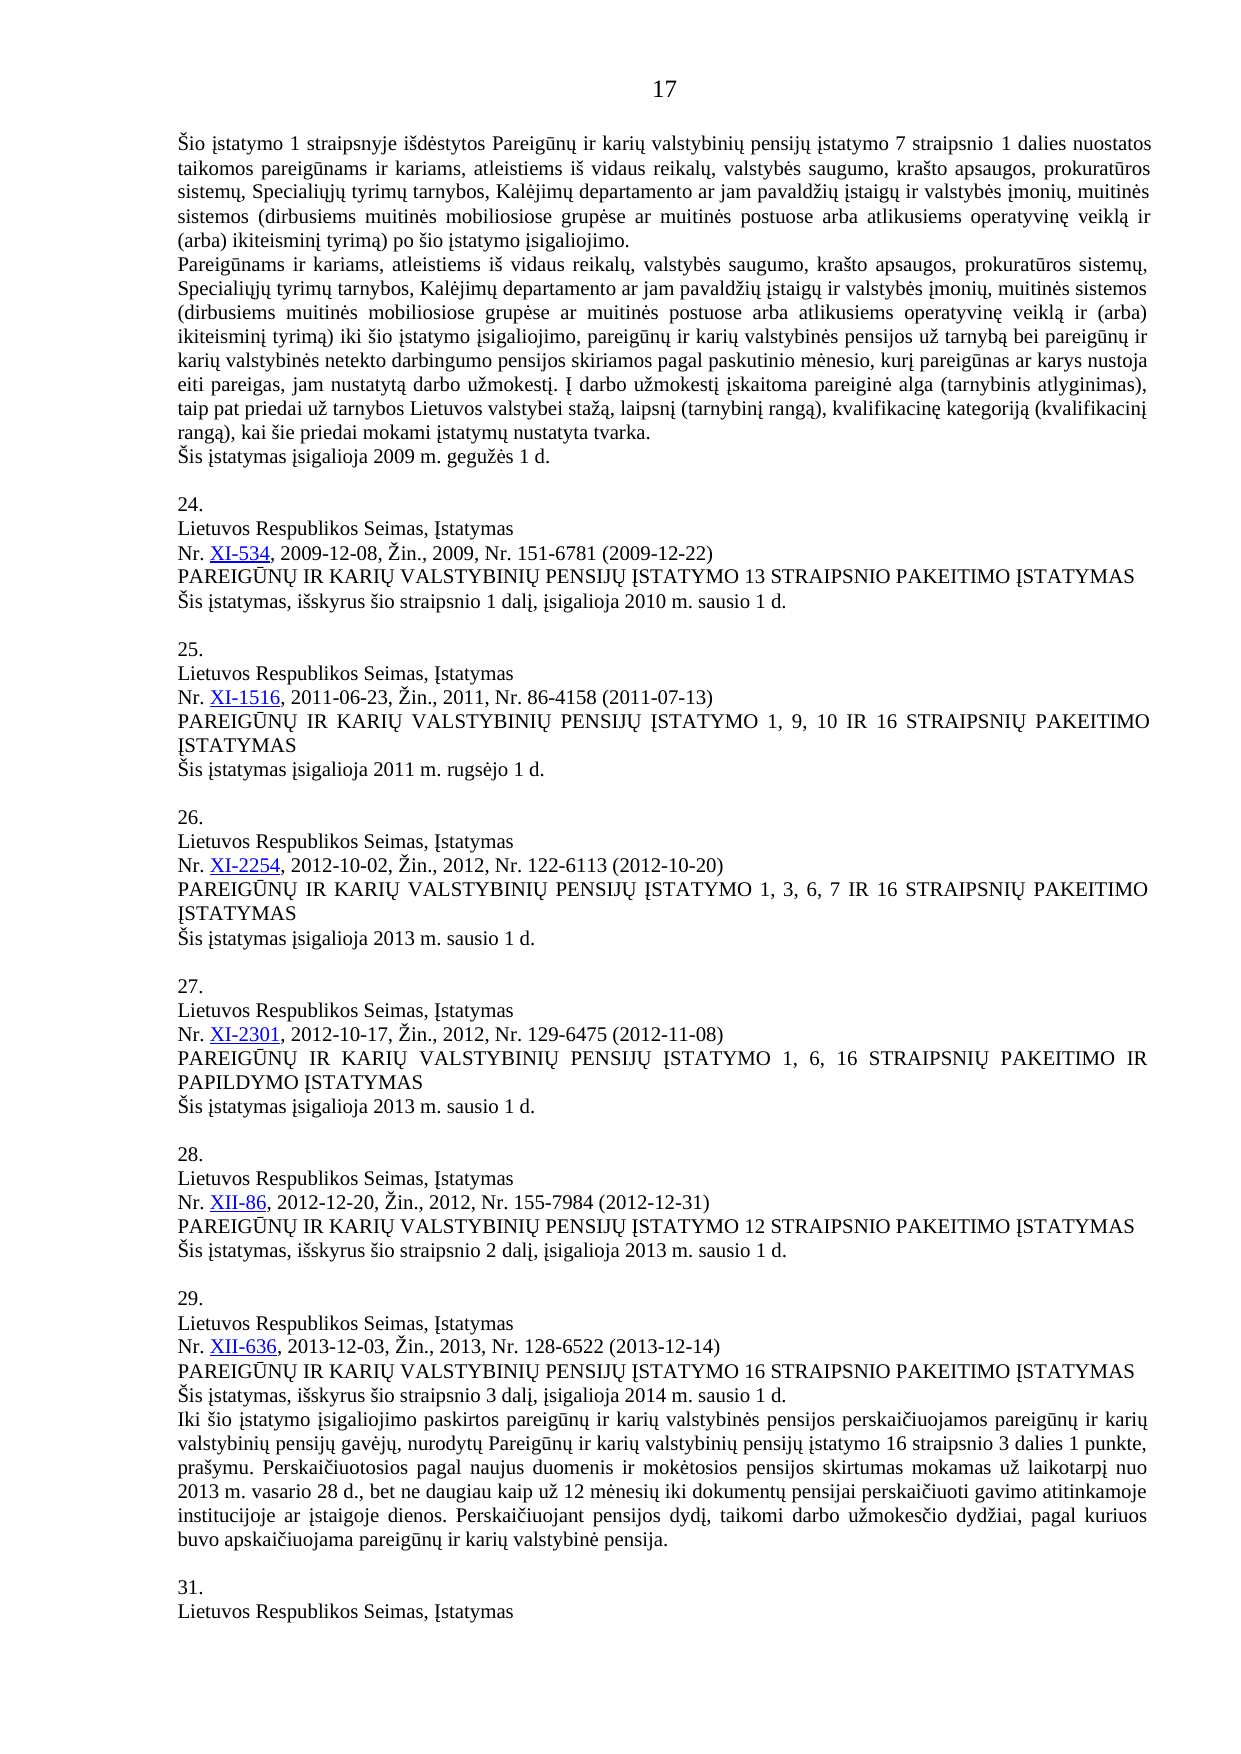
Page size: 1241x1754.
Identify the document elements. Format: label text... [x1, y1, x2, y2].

text 28. [177, 1142, 1149, 1166]
text Nr. XI-2301, 2012-10-17, Žin., 2012, Nr. 129-6475 (2012-11-08) [177, 1022, 1149, 1046]
text PAREIGŪNŲ IR KARIŲ VALSTYBINIŲ PENSIJŲ ĮSTATYMO 1, 9, 10 IR 16 STRAIPSNIŲ PAKEITIMO ĮSTATYMAS [177, 709, 1152, 757]
text Šis įstatymas įsigalioja 2011 m. rugsėjo 1 d. [177, 757, 1152, 781]
text Lietuvos Respublikos Seimas, Įstatymas [177, 998, 1149, 1022]
text 25. [177, 637, 1152, 661]
text 31. [177, 1575, 1149, 1599]
text Šis įstatymas, išskyrus šio straipsnio 3 dalį, įsigalioja 2014 m. sausio 1 d. [177, 1383, 1152, 1407]
text PAREIGŪNŲ IR KARIŲ VALSTYBINIŲ PENSIJŲ ĮSTATYMO 1, 3, 6, 7 IR 16 STRAIPSNIŲ PAKEITIMO ĮSTATYMAS [177, 877, 1149, 925]
text Šis įstatymas, išskyrus šio straipsnio 1 dalį, įsigalioja 2010 m. sausio 1 d. [177, 588, 1152, 613]
text Iki šio įstatymo įsigaliojimo paskirtos pareigūnų ir karių valstybinės pensijos perskaičiuojamos pareigūnų ir karių valstybinių pensijų gavėjų, nurodytų Pareigūnų ir karių valstybinių pensijų įstatymo 16 straipsnio 3 dalies 1 punkte, prašymu. Perskaičiuotosios pagal naujus duomenis ir mokėtosios pensijos skirtumas mokamas už laikotarpį nuo 2013 m. vasario 28 d., bet ne daugiau kaip už 12 mėnesių iki dokumentų pensijai perskaičiuoti gavimo atitinkamoje institucijoje ar įstaigoje dienos. Perskaičiuojant pensijos dydį, taikomi darbo užmokesčio dydžiai, pagal kuriuos buvo apskaičiuojama pareigūnų ir karių valstybinė pensija. [177, 1407, 1149, 1551]
text Nr. XI-534, 2009-12-08, Žin., 2009, Nr. 151-6781 (2009-12-22) [177, 540, 1152, 564]
text PAREIGŪNŲ IR KARIŲ VALSTYBINIŲ PENSIJŲ ĮSTATYMO 13 STRAIPSNIO PAKEITIMO ĮSTATYMAS [177, 564, 1152, 588]
text PAREIGŪNŲ IR KARIŲ VALSTYBINIŲ PENSIJŲ ĮSTATYMO 12 STRAIPSNIO PAKEITIMO ĮSTATYMAS [177, 1214, 1149, 1238]
text Pareigūnams ir kariams, atleistiems iš vidaus reikalų, valstybės saugumo, krašto apsaugos, prokuratūros sistemų, Specialiųjų tyrimų tarnybos, Kalėjimų departamento ar jam pavaldžių įstaigų ir valstybės įmonių, muitinės sistemos (dirbusiems muitinės mobiliosiose grupėse ar muitinės postuose arba atlikusiems operatyvinę veiklą ir (arba) ikiteisminį tyrimą) iki šio įstatymo įsigaliojimo, pareigūnų ir karių valstybinės pensijos už tarnybą bei pareigūnų ir karių valstybinės netekto darbingumo pensijos skiriamos pagal paskutinio mėnesio, kurį pareigūnas ar karys nustoja eiti pareigas, jam nustatytą darbo užmokestį. Į darbo užmokestį įskaitoma pareiginė alga (tarnybinis atlyginimas), taip pat priedai už tarnybos Lietuvos valstybei stažą, laipsnį (tarnybinį rangą), kvalifikacinę kategoriją (kvalifikacinį rangą), kai šie priedai mokami įstatymų nustatyta tvarka. [177, 252, 1149, 444]
text Šis įstatymas, išskyrus šio straipsnio 2 dalį, įsigalioja 2013 m. sausio 1 d. [177, 1238, 1149, 1262]
text Lietuvos Respublikos Seimas, Įstatymas [177, 829, 1149, 853]
text Šis įstatymas įsigalioja 2013 m. sausio 1 d. [177, 925, 1152, 949]
text 27. [177, 973, 1149, 998]
text Šis įstatymas įsigalioja 2009 m. gegužės 1 d. [177, 444, 1152, 468]
text Lietuvos Respublikos Seimas, Įstatymas [177, 1599, 1149, 1623]
text Nr. XII-636, 2013-12-03, Žin., 2013, Nr. 128-6522 (2013-12-14) [177, 1334, 1149, 1358]
text Nr. XII-86, 2012-12-20, Žin., 2012, Nr. 155-7984 (2012-12-31) [177, 1190, 1149, 1214]
text Lietuvos Respublikos Seimas, Įstatymas [177, 1310, 1149, 1334]
text Nr. XI-1516, 2011-06-23, Žin., 2011, Nr. 86-4158 (2011-07-13) [177, 685, 1152, 709]
text Nr. XI-2254, 2012-10-02, Žin., 2012, Nr. 122-6113 (2012-10-20) [177, 853, 1149, 877]
text PAREIGŪNŲ IR KARIŲ VALSTYBINIŲ PENSIJŲ ĮSTATYMO 16 STRAIPSNIO PAKEITIMO ĮSTATYMAS [177, 1358, 1149, 1383]
text Lietuvos Respublikos Seimas, Įstatymas [177, 661, 1152, 685]
text Šio įstatymo 1 straipsnyje išdėstytos Pareigūnų ir karių valstybinių pensijų įstatymo 7 straipsnio 1 dalies nuostatos taikomos pareigūnams ir kariams, atleistiems iš vidaus reikalų, valstybės saugumo, krašto apsaugos, prokuratūros sistemų, Specialiųjų tyrimų tarnybos, Kalėjimų departamento ar jam pavaldžių įstaigų ir valstybės įmonių, muitinės sistemos (dirbusiems muitinės mobiliosiose grupėse ar muitinės postuose arba atlikusiems operatyvinę veiklą ir (arba) ikiteisminį tyrimą) po šio įstatymo įsigaliojimo. [177, 131, 1152, 252]
text 29. [177, 1286, 1149, 1310]
text 24. [177, 492, 1152, 516]
text Šis įstatymas įsigalioja 2013 m. sausio 1 d. [177, 1094, 1152, 1118]
text PAREIGŪNŲ IR KARIŲ VALSTYBINIŲ PENSIJŲ ĮSTATYMO 1, 6, 16 STRAIPSNIŲ PAKEITIMO IR PAPILDYMO ĮSTATYMAS [177, 1046, 1149, 1094]
text 26. [177, 805, 1149, 829]
text Lietuvos Respublikos Seimas, Įstatymas [177, 516, 1152, 540]
text Lietuvos Respublikos Seimas, Įstatymas [177, 1166, 1149, 1190]
